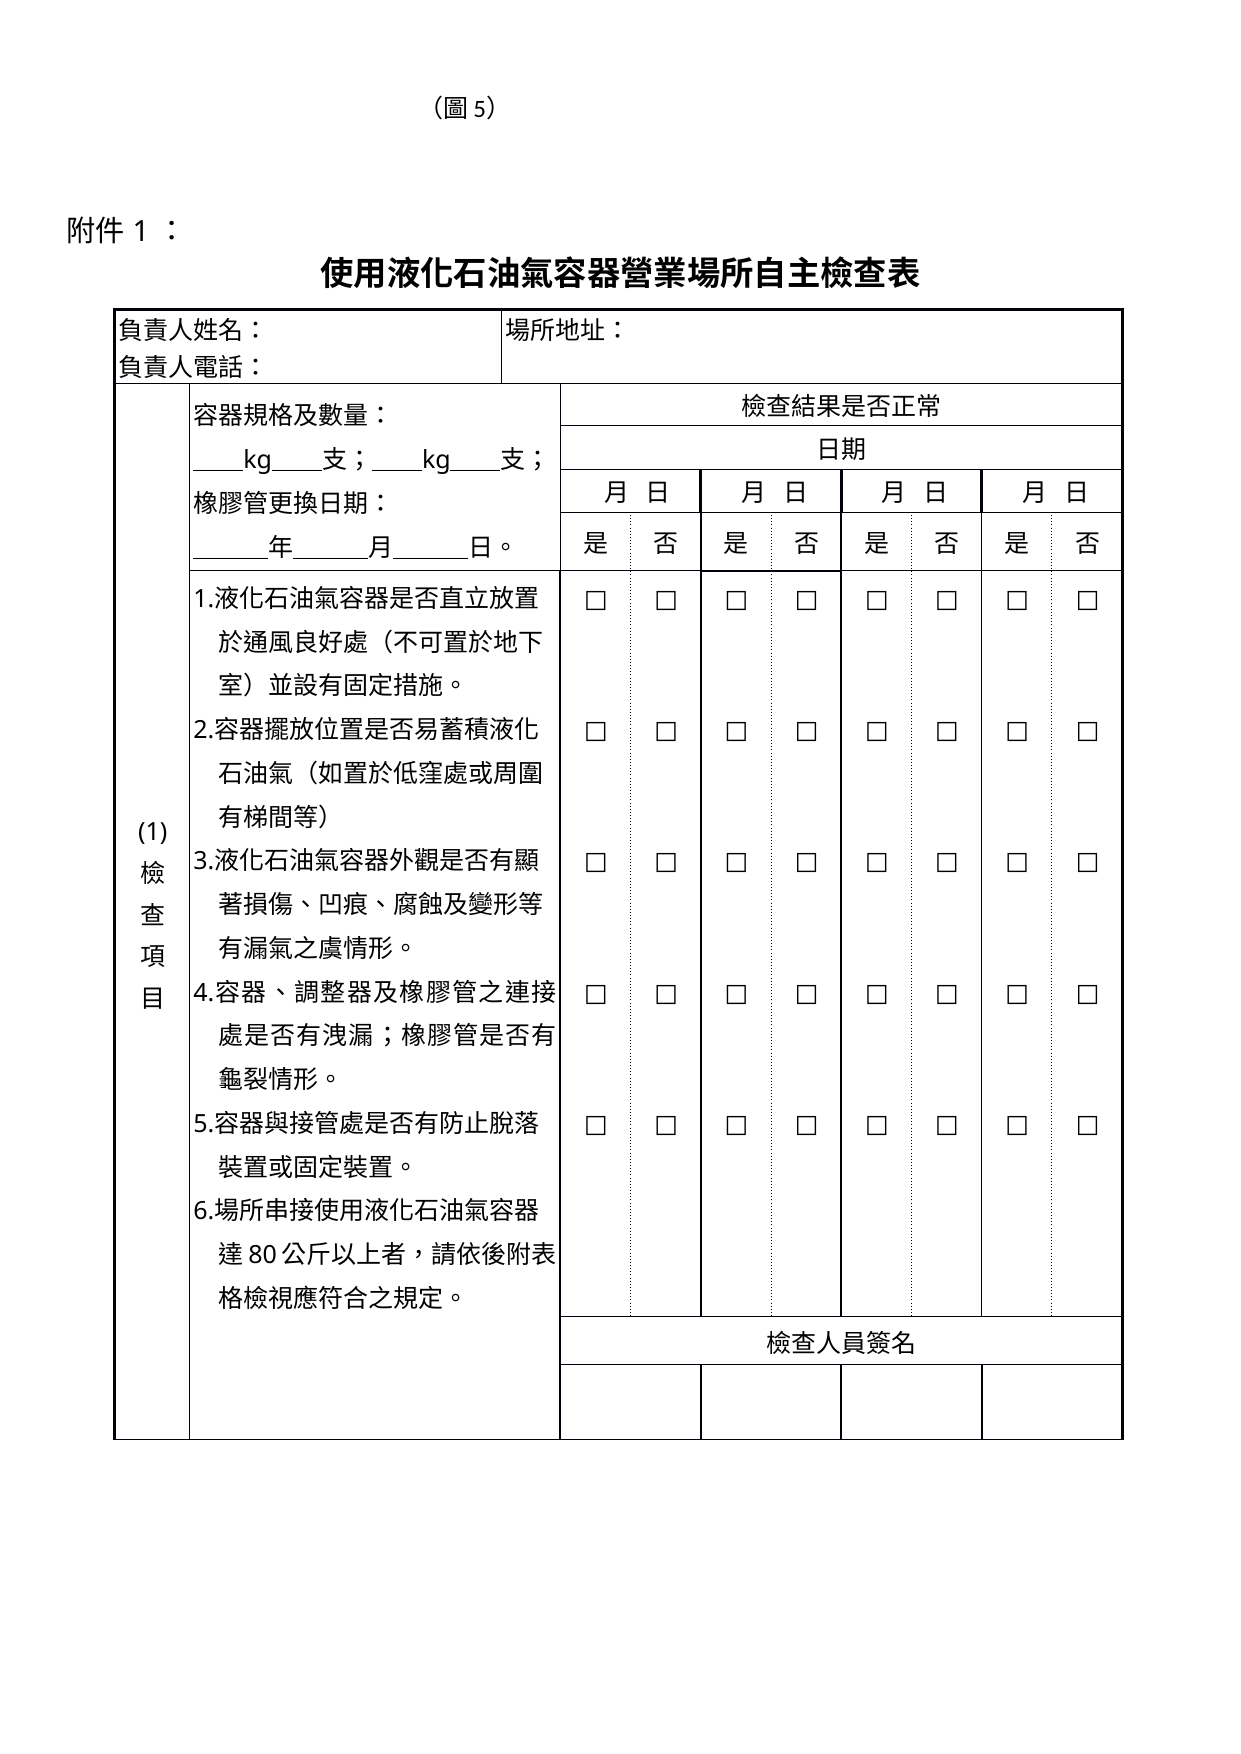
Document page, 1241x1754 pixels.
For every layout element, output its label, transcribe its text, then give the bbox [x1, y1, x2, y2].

table_cell 是 [702, 513, 771, 570]
table_cell 月 日 [983, 470, 1121, 512]
table_cell [983, 1365, 1121, 1439]
table_cell 檢查結果是否正常 [561, 384, 1121, 425]
table_cell 檢查人員簽名 [561, 1317, 1121, 1364]
table_cell 否 [911, 513, 981, 570]
table_cell 是 [561, 513, 631, 570]
table_cell 月 日 [843, 470, 980, 512]
table_cell □ □ □ □ □ [842, 571, 911, 1316]
table_header 負責人姓名： 負責人電話： [116, 311, 501, 383]
table_cell 月 日 [702, 470, 840, 512]
table_cell 否 [1052, 513, 1121, 570]
table_cell □ □ □ □ □ [561, 571, 631, 1316]
table_cell □ □ □ □ □ [702, 572, 771, 1316]
text 使用液化石油氣容器營業場所自主檢查表 [118, 247, 1122, 295]
table_cell 是 [842, 513, 911, 570]
table_cell 是 [982, 513, 1052, 570]
table_cell 日期 [561, 426, 1121, 469]
table_header 場所地址： [502, 311, 1121, 383]
table_cell [702, 1365, 840, 1439]
table_cell 否 [771, 513, 840, 570]
table_cell [561, 1365, 700, 1439]
table_cell 否 [631, 513, 700, 570]
table_cell 月 日 [561, 470, 699, 512]
table_cell [842, 1365, 981, 1439]
table_cell □ □ □ □ □ [982, 571, 1052, 1316]
table_cell □ □ □ □ □ [771, 572, 840, 1316]
table_cell □ □ □ □ □ [1052, 571, 1121, 1316]
table_cell □ □ □ □ □ [631, 571, 700, 1316]
table_cell □ □ □ □ □ [911, 571, 981, 1316]
table_cell 1.液化石油氣容器是否直立放置於通風良好處（不可置於地下室）並設有固定措施。 2.容器擺放位置是否易蓄積液化石油氣（如置於低窪處或周圍有梯間等） 3.液化石油氣容器外觀是否有顯著損傷、凹痕、腐蝕及變形等有漏氣之虞情形。 4.容器、調整器及橡膠管之連接處是否有洩漏；橡膠管是否有龜裂情形。 5.容器與接管處是否有防止脫落裝置或固定裝置。 6.場所串接使用液化石油氣容器達80公斤以上者，請依後附表格檢視應符合之規定。 [190, 571, 559, 1439]
table_cell (1) 檢 查 項 目 [116, 384, 189, 1439]
text （圖5） [118, 89, 1122, 125]
table_cell 容器規格及數量： ＿＿kg＿＿支；＿＿kg＿＿支； 橡膠管更換日期： ＿＿＿年＿＿＿月＿＿＿日。 [190, 384, 560, 570]
